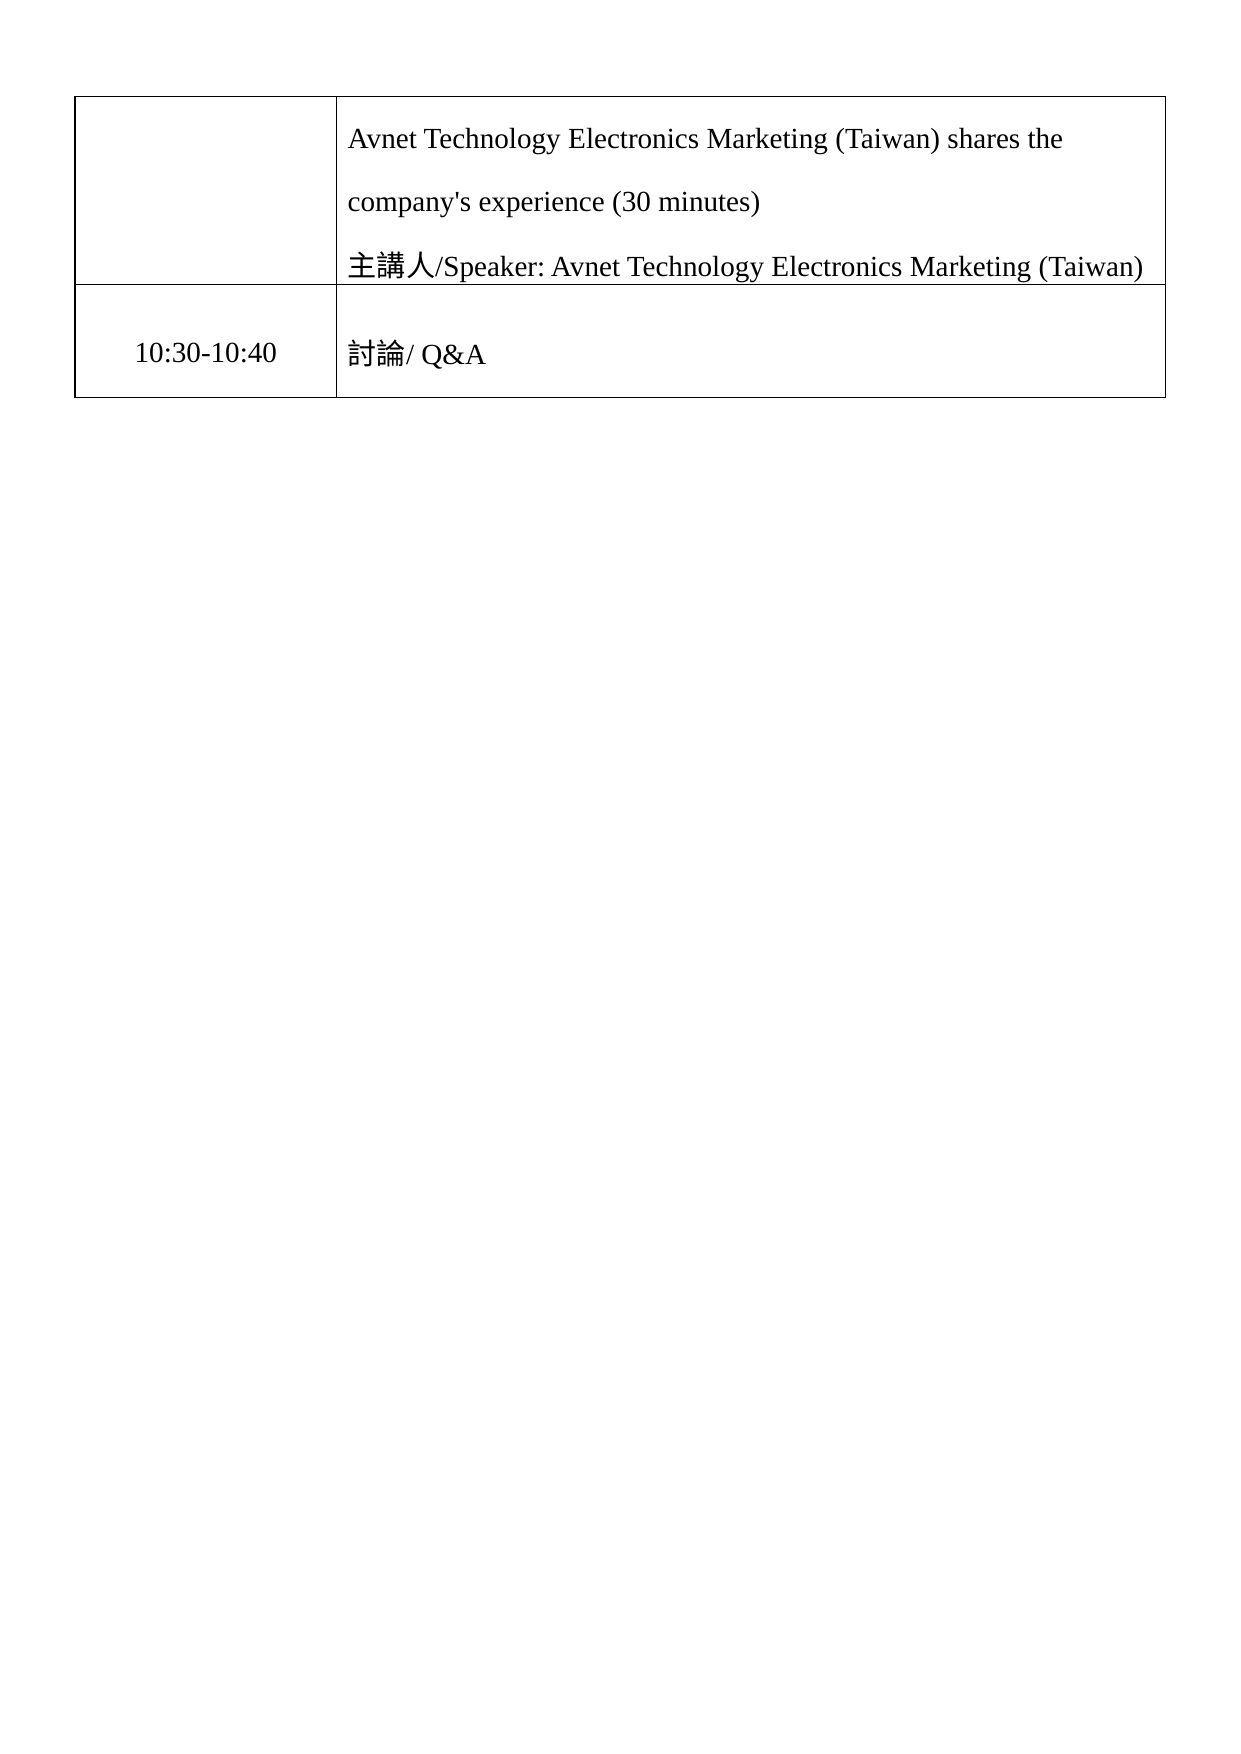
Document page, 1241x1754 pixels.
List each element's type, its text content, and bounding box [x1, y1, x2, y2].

table_cell [76, 97, 336, 284]
table_cell 討論/ Q&A [337, 285, 1165, 397]
table_cell Avnet Technology Electronics Marketing (Taiwan) shares the company's experience (30 minutes) 主講人/Speaker: Avnet Technology Electronics Marketing (Taiwan) [337, 97, 1165, 284]
table_cell 10:30-10:40 [76, 285, 336, 397]
